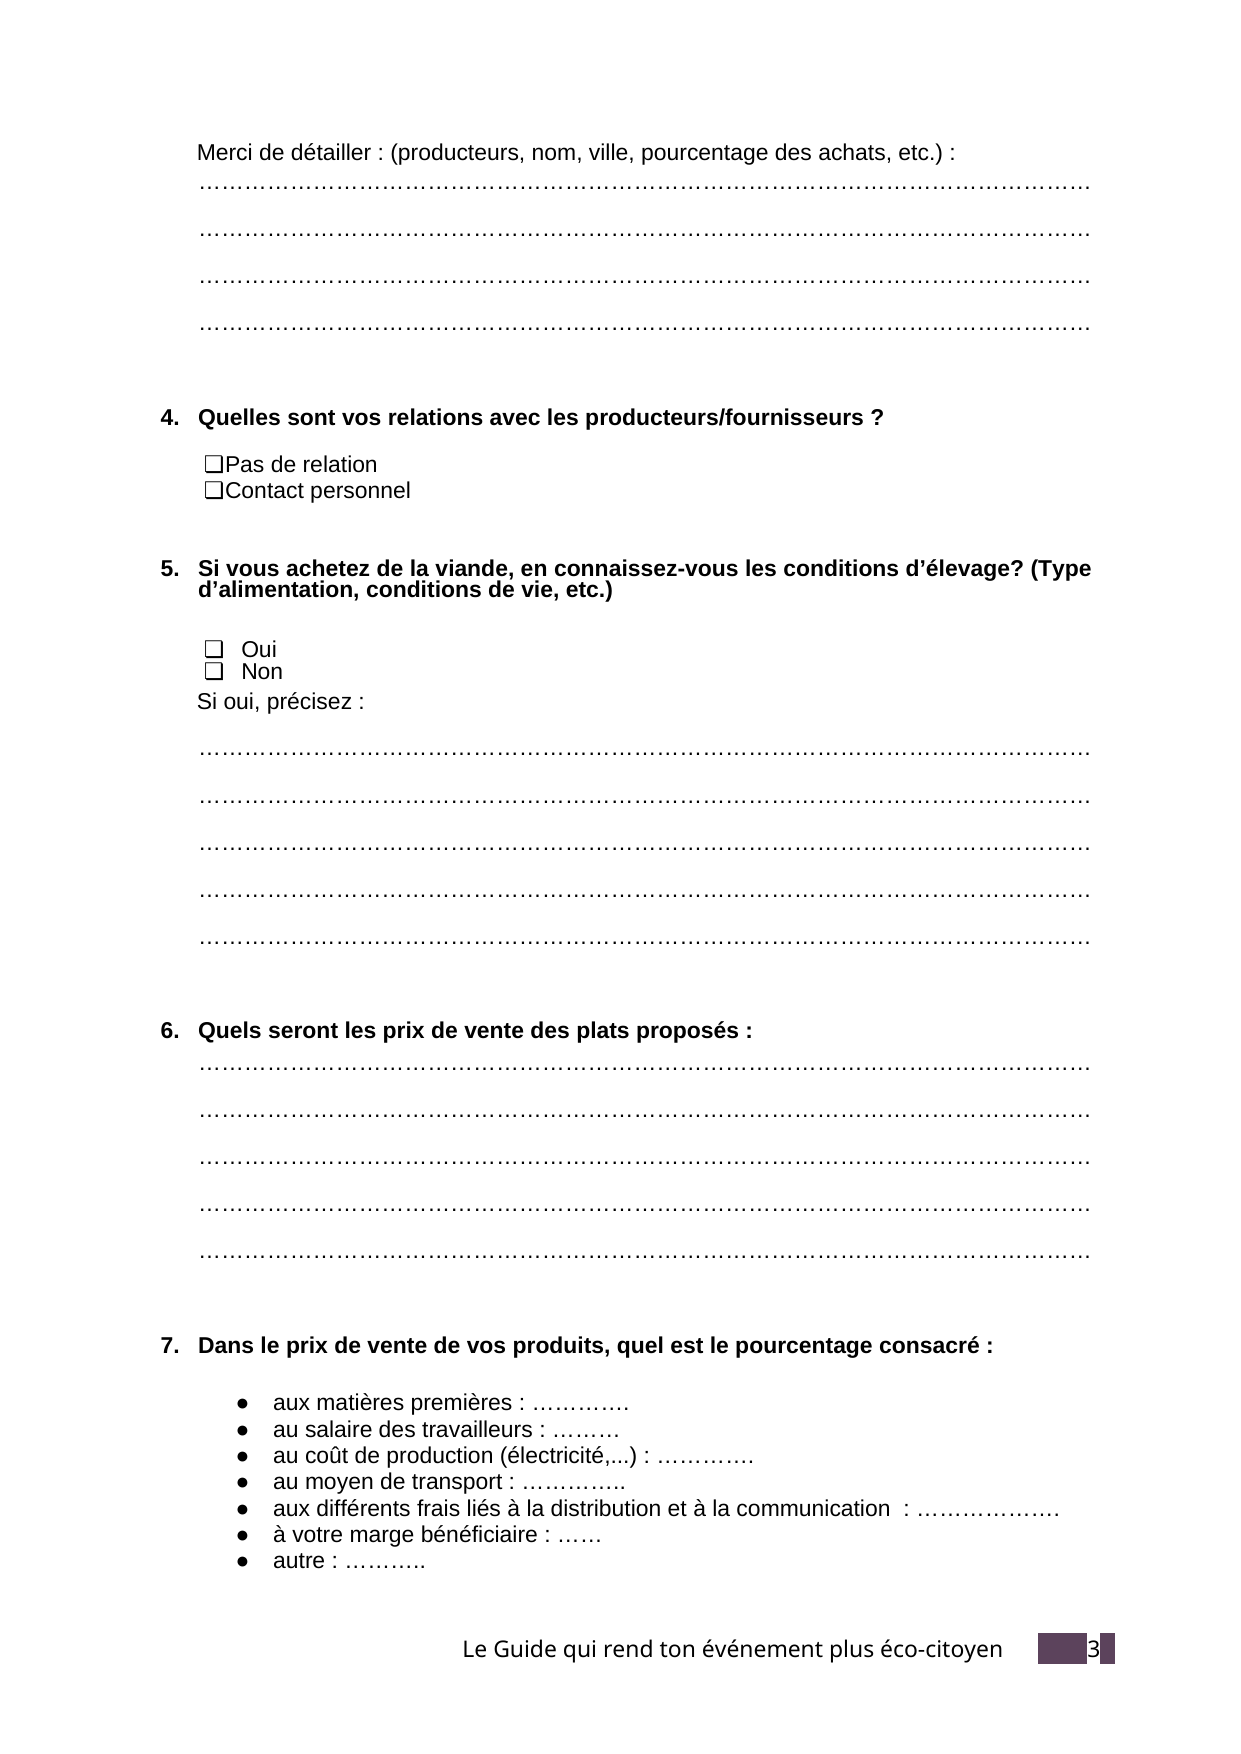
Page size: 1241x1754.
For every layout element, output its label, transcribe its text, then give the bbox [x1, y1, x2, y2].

list Pas de relation [203, 451, 1115, 477]
list autre : ……….. [235, 1547, 1093, 1574]
text ……………………………………………………………………………………………………… [198, 876, 1093, 902]
text ……………………………………………………………………………………………………… [198, 262, 1093, 288]
list au coût de production (électricité,...) : …………. [235, 1442, 1093, 1468]
text ……………………………………………………………………………………………………… [198, 1237, 1093, 1264]
text ……………………………………………………………………………………………………… [198, 1049, 1093, 1075]
text ……………………………………………………………………………………………………… [198, 923, 1093, 949]
text ……………………………………………………………………………………………………… [198, 215, 1093, 241]
list au moyen de transport : ………….. [235, 1468, 1093, 1495]
text ……………………………………………………………………………………………………… [198, 782, 1093, 808]
list aux différents frais liés à la distribution et à la communication : ………………. [235, 1495, 1093, 1521]
text ……………………………………………………………………………………………………… [198, 734, 1093, 761]
text ……………………………………………………………………………………………………… [198, 168, 1093, 194]
list aux matières premières : …………. [235, 1389, 1093, 1416]
text Si oui, précisez : [197, 692, 1093, 713]
text ……………………………………………………………………………………………………… [198, 1096, 1093, 1122]
list Non [203, 662, 1093, 684]
list à votre marge bénéficiaire : …… [235, 1521, 1093, 1547]
list au salaire des travailleurs : ……… [235, 1416, 1093, 1442]
list Si vous achetez de la viande, en connaissez-vous les conditions d’élevage? (Type d’alimentation, conditions de vie, etc.) [160, 559, 1093, 602]
text ……………………………………………………………………………………………………… [198, 309, 1093, 336]
text Merci de détailler : (producteurs, nom, ville, pourcentage des achats, etc.) : [197, 138, 1115, 165]
subtitle Quelles sont vos relations avec les producteurs/fournisseurs ? [160, 404, 1115, 430]
text ……………………………………………………………………………………………………… [198, 1190, 1093, 1217]
subtitle Quels seront les prix de vente des plats proposés : [160, 1017, 1115, 1044]
text ……………………………………………………………………………………………………… [198, 829, 1093, 855]
subtitle Dans le prix de vente de vos produits, quel est le pourcentage consacré : [160, 1332, 1115, 1358]
text ……………………………………………………………………………………………………… [198, 1143, 1093, 1169]
list Oui [203, 640, 1093, 662]
list Contact personnel [203, 477, 1115, 503]
